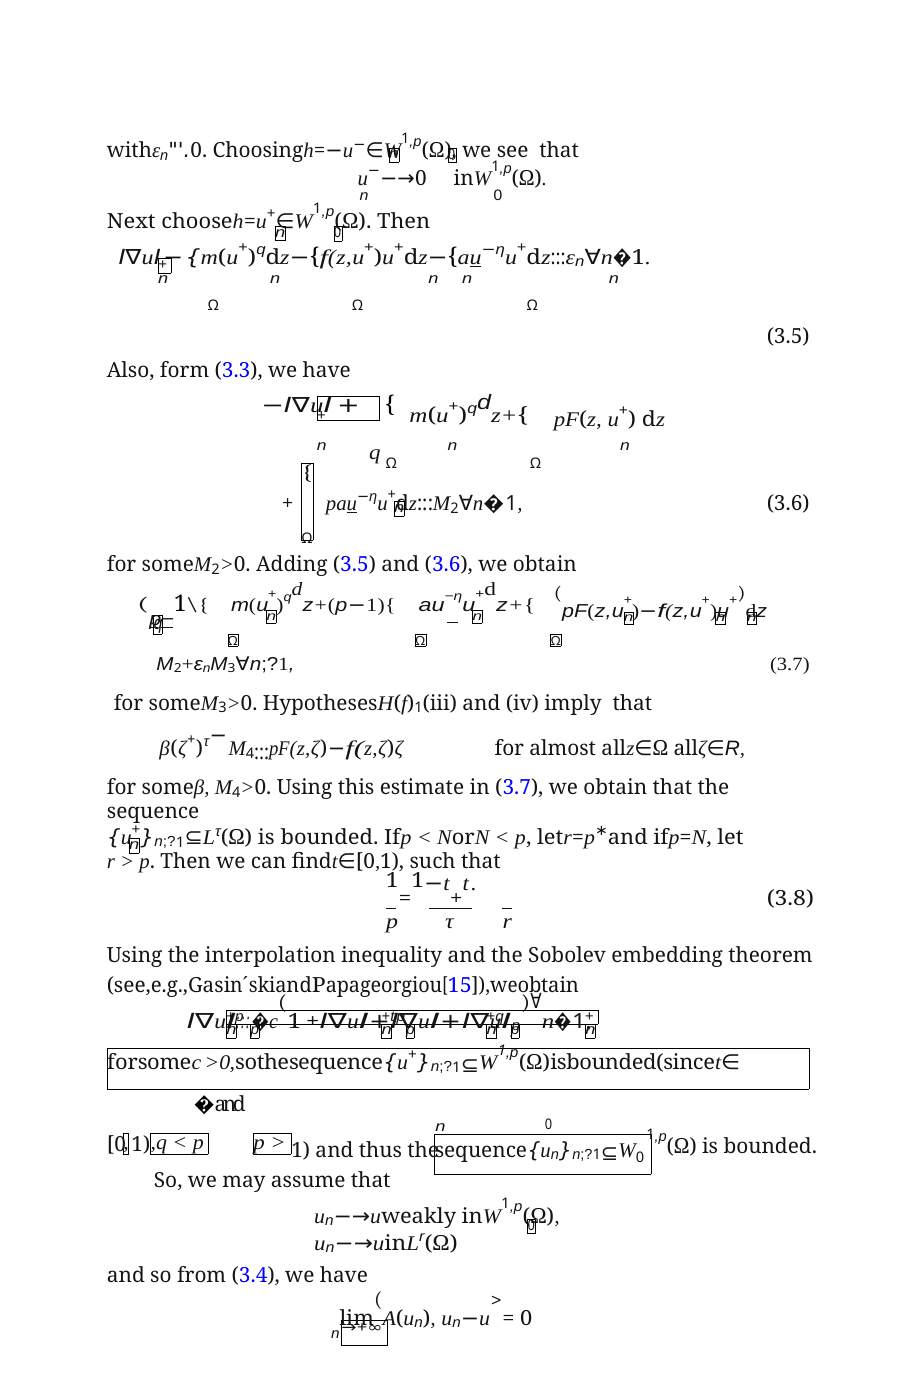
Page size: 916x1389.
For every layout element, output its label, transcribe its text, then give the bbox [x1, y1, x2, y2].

text I∇uI:::�c(1+I∇uI+I∇uI+I∇uIp)∀n�1, [187, 1000, 822, 1035]
text Ω [301, 528, 822, 548]
text β(ζ+)τ−M4:::pF(z,ζ)−f(z,ζ)ζ for almost allz∈Ω allζ∈R, [96, 723, 808, 766]
text (p−1\{ [137, 576, 219, 620]
text [193, 1036, 247, 1048]
text M2+εnM3∀n;?1, (3.7) [156, 652, 822, 677]
text n [280, 1118, 445, 1135]
text p τ r [96, 912, 802, 932]
text ,q < p [151, 1134, 208, 1153]
text for someM3>0. HypothesesH(f)1(iii) and (iv) imply that [113, 688, 822, 717]
text pF(z, u+) dz [553, 413, 822, 430]
text and so from (3.4), we have [107, 1265, 822, 1287]
text 0 [544, 1118, 822, 1132]
text m(u+)qdz+{ [409, 389, 541, 431]
text {u+}n;?1⊆Lτ(Ω) is bounded. Ifp < NorN < p, letr=p∗and ifp=N, let [107, 823, 822, 849]
text [193, 1075, 247, 1089]
text Ω [551, 636, 561, 646]
text Ω [416, 636, 426, 646]
text for someβ, M4>0. Using this estimate in (3.7), we obtain that the sequence [107, 775, 822, 823]
text 1,p(Ω) is bounded. [646, 1132, 822, 1158]
text �and [193, 1090, 247, 1117]
text u−−→0 inW1,p(Ω). [185, 170, 719, 189]
text r > p. Then we can ﬁndt∈[0,1), such that [107, 849, 822, 873]
text (3.5) [767, 321, 822, 349]
text withεn"'.0. Choosingh=−u−∈W1,p(Ω), we see that [107, 128, 822, 164]
text I∇uI−{m(u+)qdz−{f(z,u+)u+dz−{au−ηu+dz:::εn∀n�1. [118, 233, 822, 272]
text forsomec>0,sothesequence{u+}n;?1⊆W1,p(Ω)isbounded(sincet∈ [108, 1049, 809, 1075]
text −I∇uI+ { [261, 381, 397, 420]
text (pF(z,u+)−f(z,u+)u+)dz [553, 583, 822, 622]
text 1) and thus the [291, 1135, 445, 1163]
text { [302, 471, 313, 483]
text p > [254, 1134, 291, 1153]
text au−ηu+dz+{ [418, 576, 542, 620]
text nlim(A(un), un−u>= 0 [331, 1287, 822, 1335]
text n n n n n [158, 272, 619, 286]
text for someM2>0. Adding (3.5) and (3.6), we obtain [107, 555, 822, 576]
text un−→uweakly inW1,p(Ω), [314, 1199, 822, 1229]
text Ω [229, 636, 238, 646]
text Also, form (3.3), we have [107, 361, 397, 381]
text m(u+)qdz+(p−1){ [231, 576, 407, 621]
text sequence{un}n;?1⊆W0 [435, 1135, 651, 1165]
text Ω Ω Ω [207, 294, 619, 314]
text So, we may assume that [154, 1165, 822, 1193]
text Next chooseh=u+∈W1,p(Ω). Then [107, 207, 822, 233]
text [0 1) [107, 1129, 150, 1158]
text 1=1−t+t. (3.8) [386, 880, 822, 912]
text Using the interpolation inequality and the Sobolev embedding theorem (see,e.g.,Gasin´skiandPapageorgiou[15]),weobtain [107, 940, 822, 998]
text n 0 [96, 189, 766, 203]
text Ω Ω [104, 455, 822, 471]
text n q n n [317, 431, 822, 455]
text + pau−ηu+dz:::M2∀n�1, (3.6) [282, 484, 822, 518]
text un−→uinLr(Ω) [314, 1229, 822, 1255]
